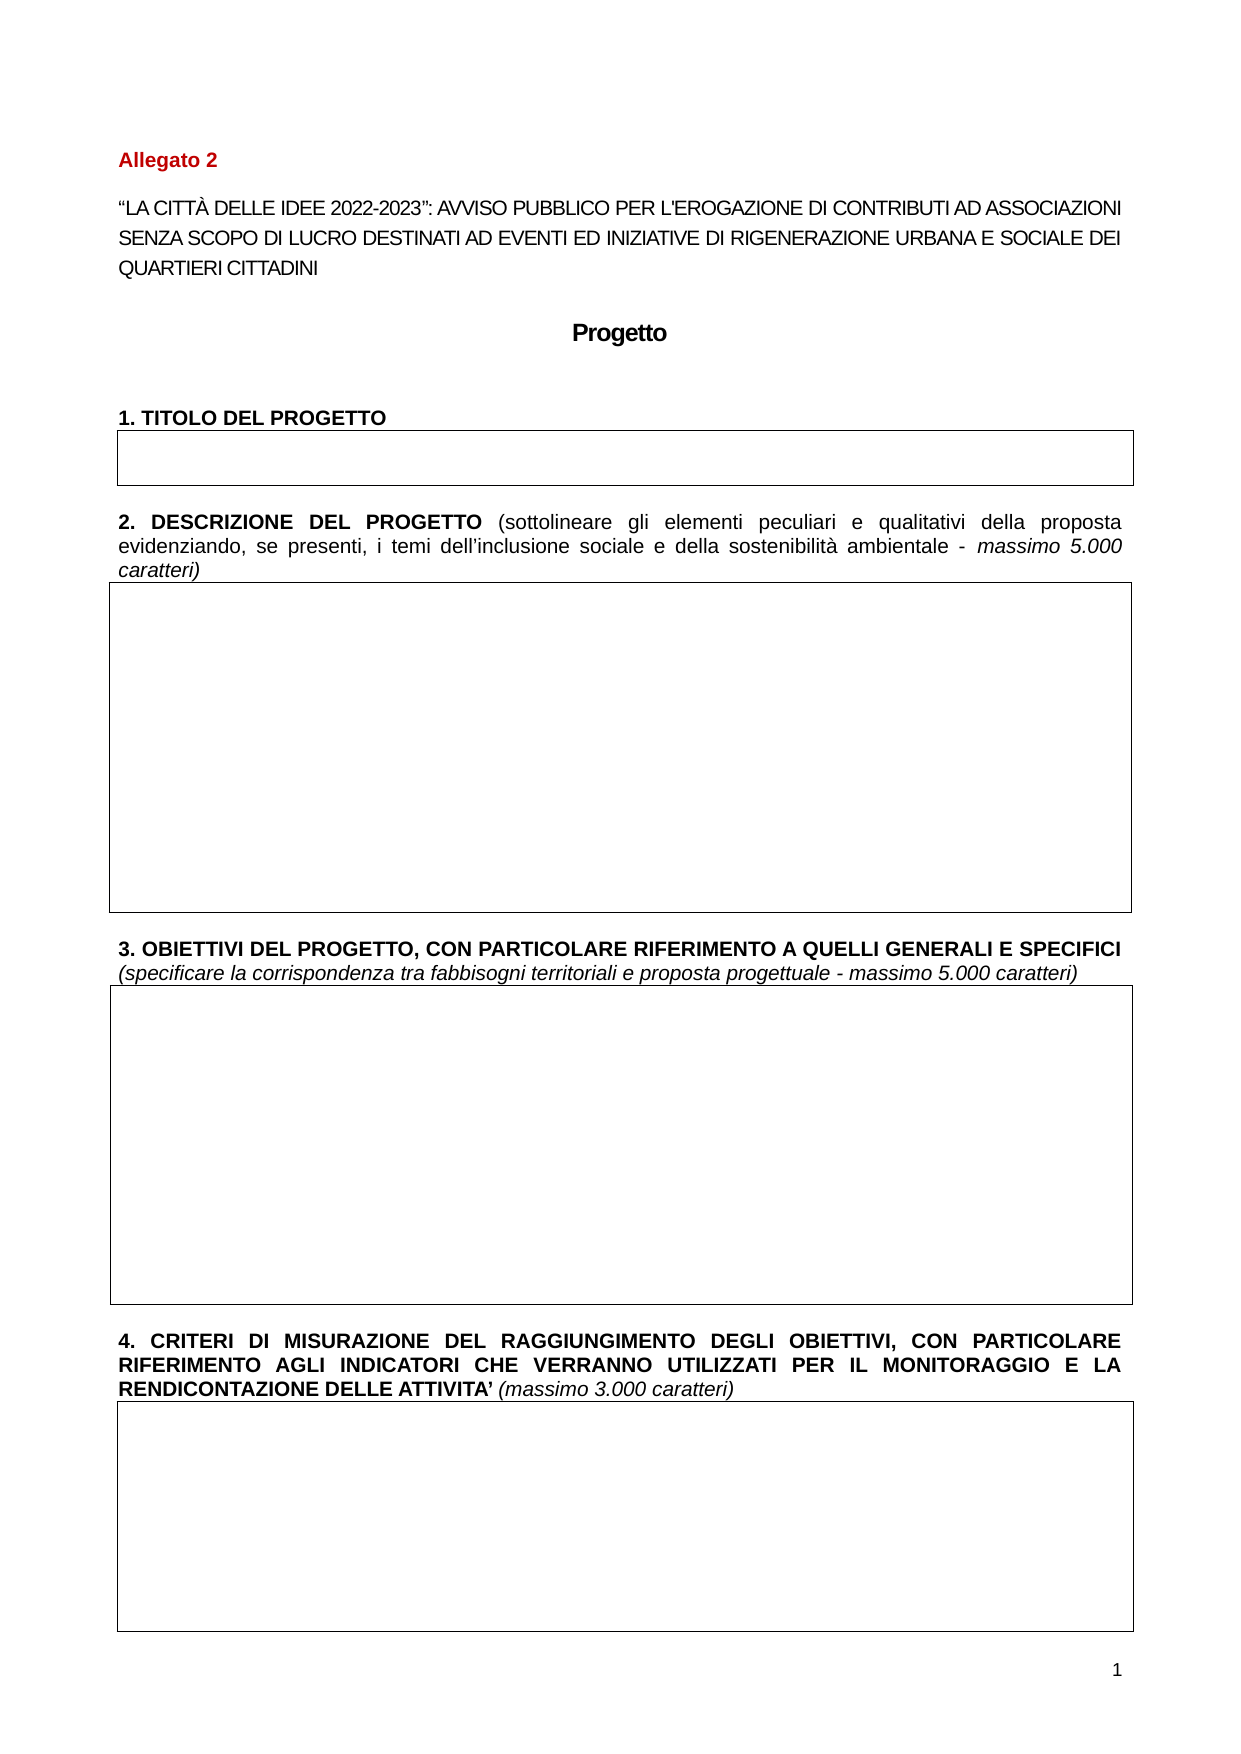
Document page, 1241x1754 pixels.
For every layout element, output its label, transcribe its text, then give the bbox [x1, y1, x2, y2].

text 2. DESCRIZIONE DEL PROGETTO (sottolineare gli elementi peculiari e qualitativi della proposta evidenziando, se presenti, i temi dell’inclusione sociale e della sostenibilità ambientale - massimo 5.000 caratteri) [118, 510, 1122, 582]
text Progetto [118, 318, 1122, 347]
text 3. OBIETTIVI DEL PROGETTO, CON PARTICOLARE RIFERIMENTO A QUELLI GENERALI E SPECIFICI (specificare la corrispondenza tra fabbisogni territoriali e proposta progettuale - massimo 5.000 caratteri) [118, 937, 1122, 985]
text 4. CRITERI DI MISURAZIONE DEL RAGGIUNGIMENTO DEGLI OBIETTIVI, CON PARTICOLARE RIFERIMENTO AGLI INDICATORI CHE VERRANNO UTILIZZATI PER IL MONITORAGGIO E LA RENDICONTAZIONE DELLE ATTIVITA’ (massimo 3.000 caratteri) [118, 1329, 1122, 1401]
table_header [111, 986, 1132, 1304]
text 1. TITOLO DEL PROGETTO [118, 406, 1122, 430]
table_header [118, 431, 1133, 485]
text “LA CITTÀ DELLE IDEE 2022-2023”: AVVISO PUBBLICO PER L'EROGAZIONE DI CONTRIBUTI AD ASSOCIAZIONI SENZA SCOPO DI LUCRO DESTINATI AD EVENTI ED INIZIATIVE DI RIGENERAZIONE URBANA E SOCIALE DEI QUARTIERI CITTADINI [118, 196, 1122, 279]
table_header [118, 1402, 1133, 1631]
text Allegato 2 [118, 148, 1122, 172]
table_header [110, 583, 1131, 912]
